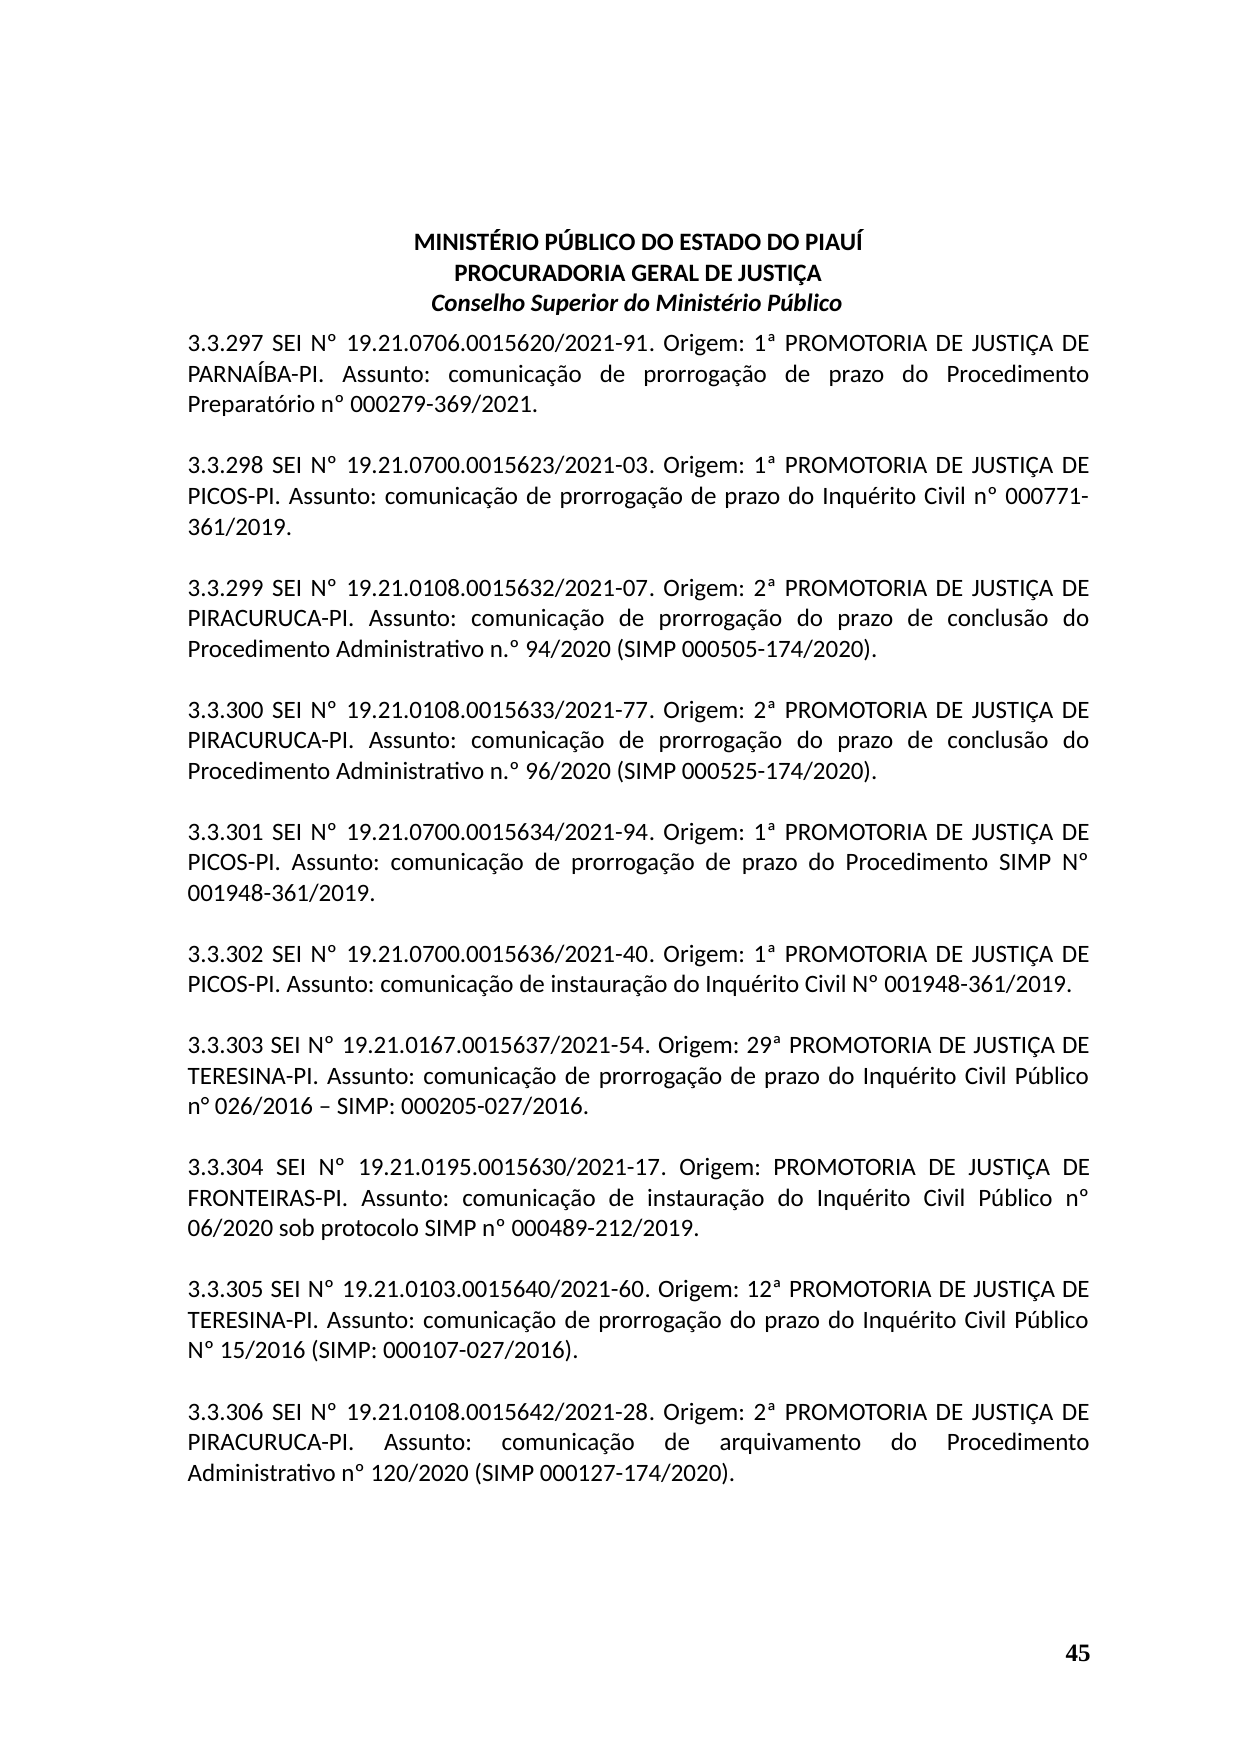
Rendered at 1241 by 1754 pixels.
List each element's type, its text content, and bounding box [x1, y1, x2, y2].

text 3.3.304 SEI Nº 19.21.0195.0015630/2021-17. Origem: PROMOTORIA DE JUSTIÇA DE FRONTEIRAS-PI. Assunto: comunicação de instauração do Inquérito Civil Público nº 06/2020 sob protocolo SIMP nº 000489-212/2019. [187, 1152, 1090, 1243]
text 3.3.298 SEI Nº 19.21.0700.0015623/2021-03. Origem: 1ª PROMOTORIA DE JUSTIÇA DE PICOS-PI. Assunto: comunicação de prorrogação de prazo do Inquérito Civil nº 000771-361/2019. [187, 449, 1090, 541]
text 3.3.299 SEI Nº 19.21.0108.0015632/2021-07. Origem: 2ª PROMOTORIA DE JUSTIÇA DE PIRACURUCA-PI. Assunto: comunicação de prorrogação do prazo de conclusão do Procedimento Administrativo n.º 94/2020 (SIMP 000505-174/2020). [187, 572, 1090, 663]
text 3.3.303 SEI Nº 19.21.0167.0015637/2021-54. Origem: 29ª PROMOTORIA DE JUSTIÇA DE TERESINA-PI. Assunto: comunicação de prorrogação de prazo do Inquérito Civil Público n° 026/2016 – SIMP: 000205-027/2016. [187, 1029, 1090, 1121]
text 3.3.302 SEI Nº 19.21.0700.0015636/2021-40. Origem: 1ª PROMOTORIA DE JUSTIÇA DE PICOS-PI. Assunto: comunicação de instauração do Inquérito Civil Nº 001948-361/2019. [187, 938, 1090, 999]
text 3.3.305 SEI Nº 19.21.0103.0015640/2021-60. Origem: 12ª PROMOTORIA DE JUSTIÇA DE TERESINA-PI. Assunto: comunicação de prorrogação do prazo do Inquérito Civil Público Nº 15/2016 (SIMP: 000107-027/2016). [187, 1274, 1090, 1365]
text 3.3.301 SEI Nº 19.21.0700.0015634/2021-94. Origem: 1ª PROMOTORIA DE JUSTIÇA DE PICOS-PI. Assunto: comunicação de prorrogação de prazo do Procedimento SIMP Nº 001948-361/2019. [187, 816, 1090, 907]
text 3.3.297 SEI Nº 19.21.0706.0015620/2021-91. Origem: 1ª PROMOTORIA DE JUSTIÇA DE PARNAÍBA-PI. Assunto: comunicação de prorrogação de prazo do Procedimento Preparatório nº 000279-369/2021. [187, 327, 1090, 419]
text 3.3.306 SEI Nº 19.21.0108.0015642/2021-28. Origem: 2ª PROMOTORIA DE JUSTIÇA DE PIRACURUCA-PI. Assunto: comunicação de arquivamento do Procedimento Administrativo nº 120/2020 (SIMP 000127-174/2020). [187, 1396, 1090, 1487]
text 3.3.300 SEI Nº 19.21.0108.0015633/2021-77. Origem: 2ª PROMOTORIA DE JUSTIÇA DE PIRACURUCA-PI. Assunto: comunicação de prorrogação do prazo de conclusão do Procedimento Administrativo n.º 96/2020 (SIMP 000525-174/2020). [187, 694, 1090, 785]
